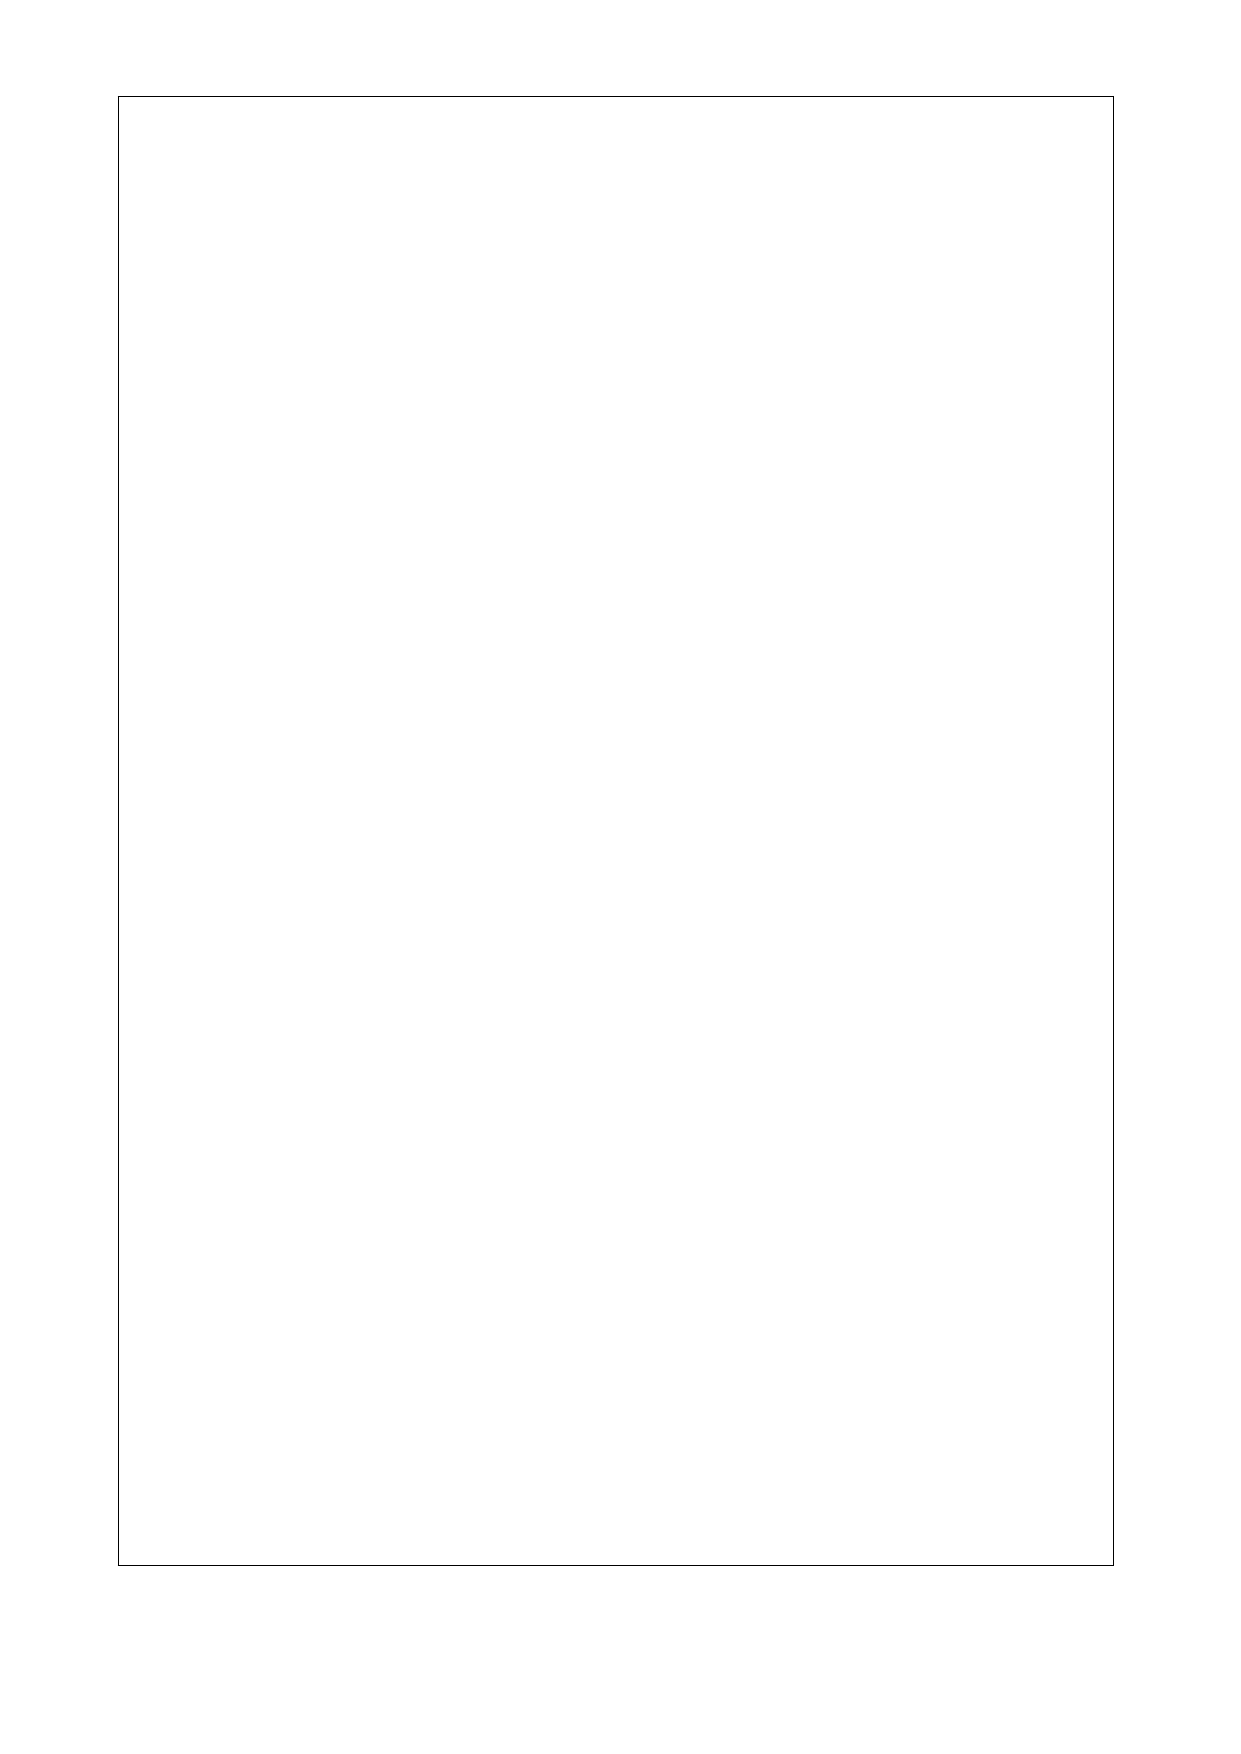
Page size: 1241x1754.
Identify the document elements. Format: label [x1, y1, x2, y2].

table_header [119, 97, 1113, 1564]
